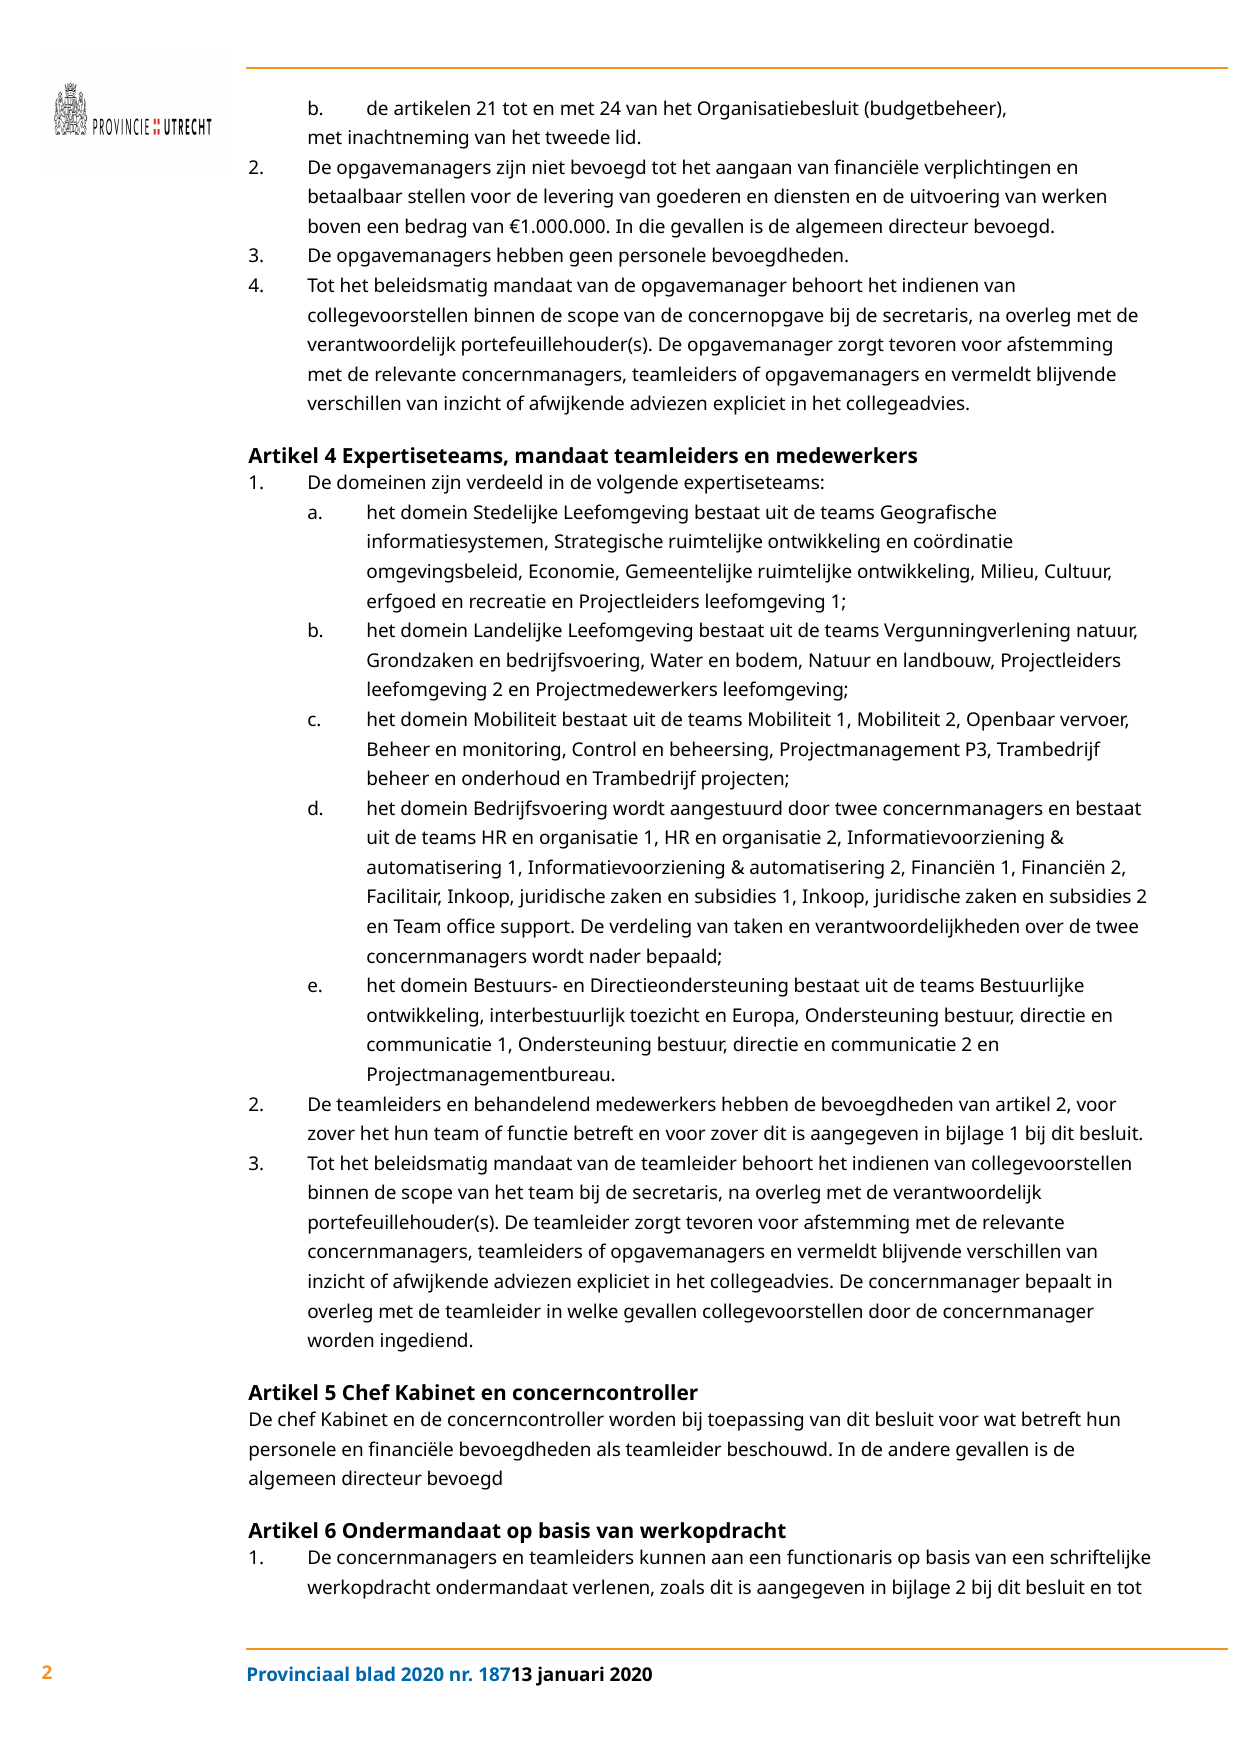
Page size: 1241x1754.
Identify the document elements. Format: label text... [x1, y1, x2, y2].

list De concernmanagers en teamleiders kunnen aan een functionaris op basis van een schriftelijke werkopdracht ondermandaat verlenen, zoals dit is aangegeven in bijlage 2 bij dit besluit en tot [248, 1544, 1152, 1599]
list het domein Bedrijfsvoering wordt aangestuurd door twee concernmanagers en bestaat uit de teams HR en organisatie 1, HR en organisatie 2, Informatievoorziening & automatisering 1, Informatievoorziening & automatisering 2, Financiën 1, Financiën 2, Facilitair, Inkoop, juridische zaken en subsidies 1, Inkoop, juridische zaken en subsidies 2 en Team office support. De verdeling van taken en verantwoordelijkheden over de twee concernmanagers wordt nader bepaald; [307, 795, 1152, 968]
list het domein Landelijke Leefomgeving bestaat uit de teams Vergunningverlening natuur, Grondzaken en bedrijfsvoering, Water en bodem, Natuur en landbouw, Projectleiders leefomgeving 2 en Projectmedewerkers leefomgeving; [307, 617, 1152, 702]
list de artikelen 21 tot en met 24 van het Organisatiebesluit (budgetbeheer), [307, 95, 1152, 121]
text De chef Kabinet en de concerncontroller worden bij toepassing van dit besluit voor wat betreft hun personele en financiële bevoegdheden als teamleider beschouwd. In de andere gevallen is de algemeen directeur bevoegd [248, 1406, 1152, 1491]
text Artikel 4 Expertiseteams, mandaat teamleiders en medewerkers [248, 441, 1152, 469]
list Tot het beleidsmatig mandaat van de teamleider behoort het indienen van collegevoorstellen binnen de scope van het team bij de secretaris, na overleg met de verantwoordelijk portefeuillehouder(s). De teamleider zorgt tevoren voor afstemming met de relevante concernmanagers, teamleiders of opgavemanagers en vermeldt blijvende verschillen van inzicht of afwijkende adviezen expliciet in het collegeadvies. De concernmanager bepaalt in overleg met de teamleider in welke gevallen collegevoorstellen door de concernmanager worden ingediend. [248, 1150, 1152, 1353]
list De opgavemanagers zijn niet bevoegd tot het aangaan van financiële verplichtingen en betaalbaar stellen voor de levering van goederen en diensten en de uitvoering van werken boven een bedrag van €1.000.000. In die gevallen is de algemeen directeur bevoegd. [248, 154, 1152, 239]
text Artikel 5 Chef Kabinet en concerncontroller [248, 1378, 1152, 1406]
list het domein Stedelijke Leefomgeving bestaat uit de teams Geografische informatiesystemen, Strategische ruimtelijke ontwikkeling en coördinatie omgevingsbeleid, Economie, Gemeentelijke ruimtelijke ontwikkeling, Milieu, Cultuur, erfgoed en recreatie en Projectleiders leefomgeving 1; [307, 499, 1152, 613]
list De teamleiders en behandelend medewerkers hebben de bevoegdheden van artikel 2, voor zover het hun team of functie betreft en voor zover dit is aangegeven in bijlage 1 bij dit besluit. [248, 1091, 1152, 1146]
list De domeinen zijn verdeeld in de volgende expertiseteams: [248, 469, 1152, 495]
list het domein Mobiliteit bestaat uit de teams Mobiliteit 1, Mobiliteit 2, Openbaar vervoer, Beheer en monitoring, Control en beheersing, Projectmanagement P3, Trambedrijf beheer en onderhoud en Trambedrijf projecten; [307, 706, 1152, 791]
text Artikel 6 Ondermandaat op basis van werkopdracht [248, 1516, 1152, 1544]
list het domein Bestuurs- en Directieondersteuning bestaat uit de teams Bestuurlijke ontwikkeling, interbestuurlijk toezicht en Europa, Ondersteuning bestuur, directie en communicatie 1, Ondersteuning bestuur, directie en communicatie 2 en Projectmanagementbureau. [307, 972, 1152, 1087]
list De opgavemanagers hebben geen personele bevoegdheden. [248, 243, 1152, 268]
list met inachtneming van het tweede lid. [248, 124, 1152, 150]
list Tot het beleidsmatig mandaat van de opgavemanager behoort het indienen van collegevoorstellen binnen de scope van de concernopgave bij de secretaris, na overleg met de verantwoordelijk portefeuillehouder(s). De opgavemanager zorgt tevoren voor afstemming met de relevante concernmanagers, teamleiders of opgavemanagers en vermeldt blijvende verschillen van inzicht of afwijkende adviezen expliciet in het collegeadvies. [248, 272, 1152, 416]
picture [41, 47, 231, 172]
